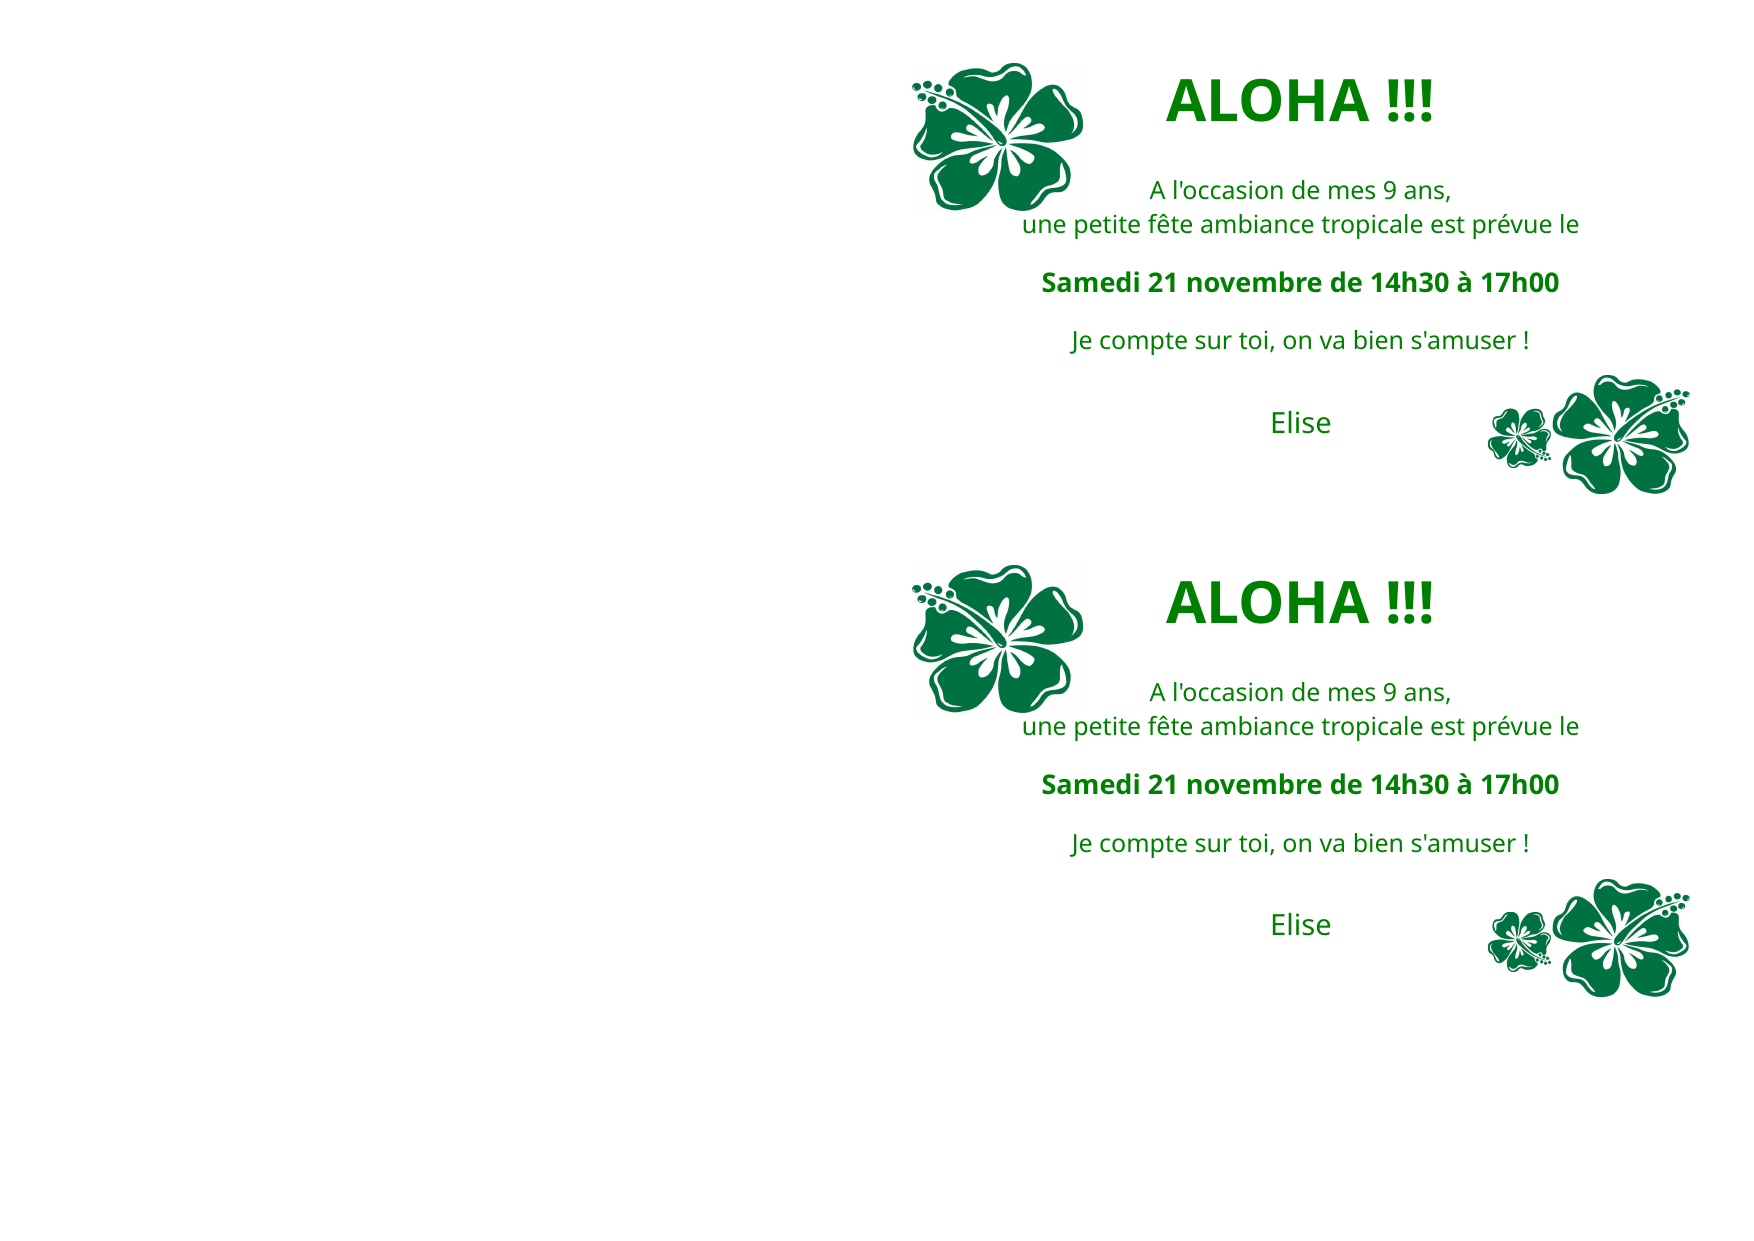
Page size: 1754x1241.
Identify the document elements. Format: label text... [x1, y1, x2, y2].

text Samedi 21 novembre de 14h30 à 17h00 [906, 263, 1695, 300]
text Je compte sur toi, on va bien s'amuser ! [906, 323, 1695, 357]
text [1691, 905, 1695, 944]
text Elise [906, 905, 1551, 944]
text ALOHA !!! [906, 59, 1695, 138]
text A l'occasion de mes 9 ans, [1085, 173, 1695, 207]
text Samedi 21 novembre de 14h30 à 17h00 [906, 766, 1695, 802]
text Elise [906, 402, 1551, 442]
text A l'occasion de mes 9 ans, [1085, 675, 1695, 709]
text une petite fête ambiance tropicale est prévue le [906, 207, 1695, 241]
text une petite fête ambiance tropicale est prévue le [906, 709, 1695, 743]
text [1691, 402, 1695, 442]
text Je compte sur toi, on va bien s'amuser ! [906, 825, 1695, 859]
text ALOHA !!! [906, 561, 1695, 641]
